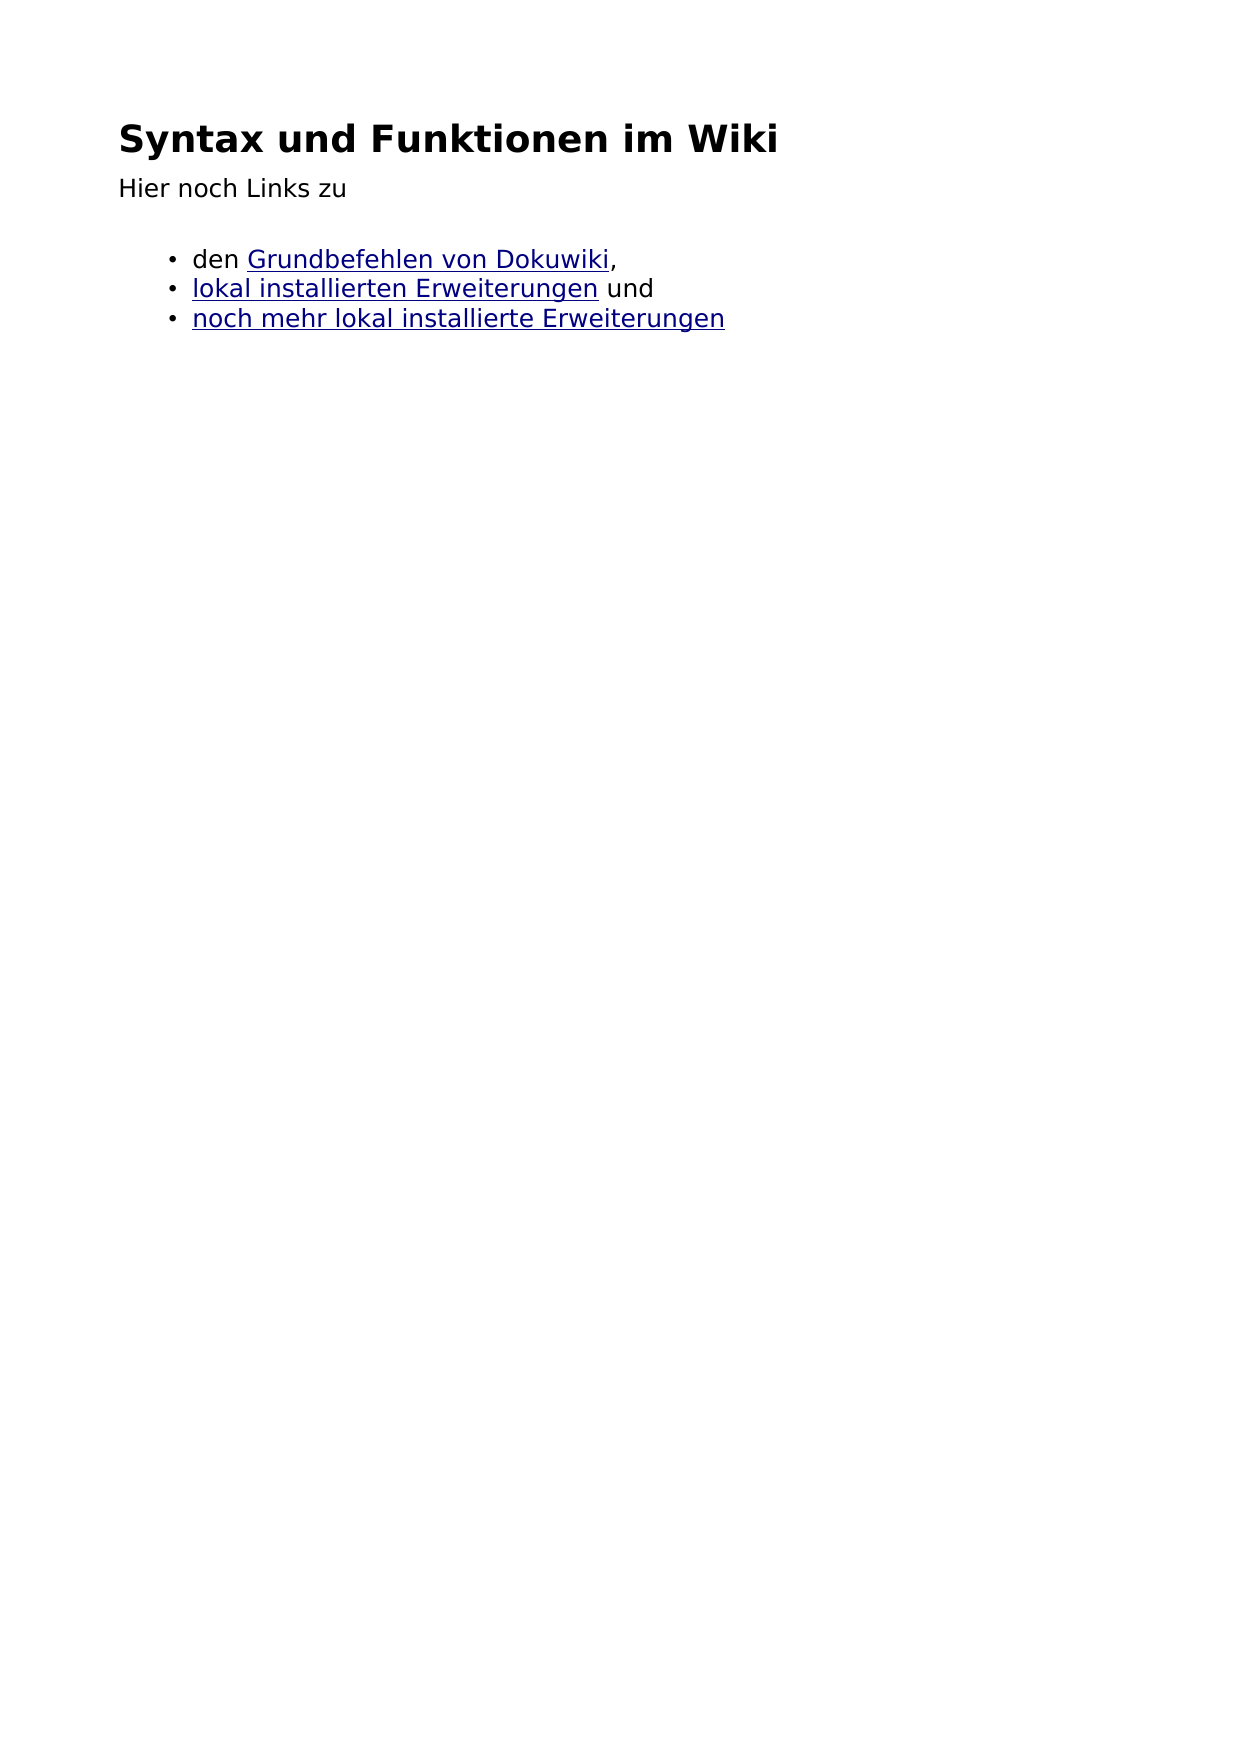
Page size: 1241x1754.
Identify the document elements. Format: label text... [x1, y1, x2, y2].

list noch mehr lokal installierte Erweiterungen [177, 304, 1122, 333]
list den Grundbefehlen von Dokuwiki, [177, 245, 1122, 274]
text Hier noch Links zu [118, 174, 1122, 203]
list lokal installierten Erweiterungen und [177, 274, 1122, 304]
subtitle Syntax und Funktionen im Wiki [118, 118, 1122, 162]
